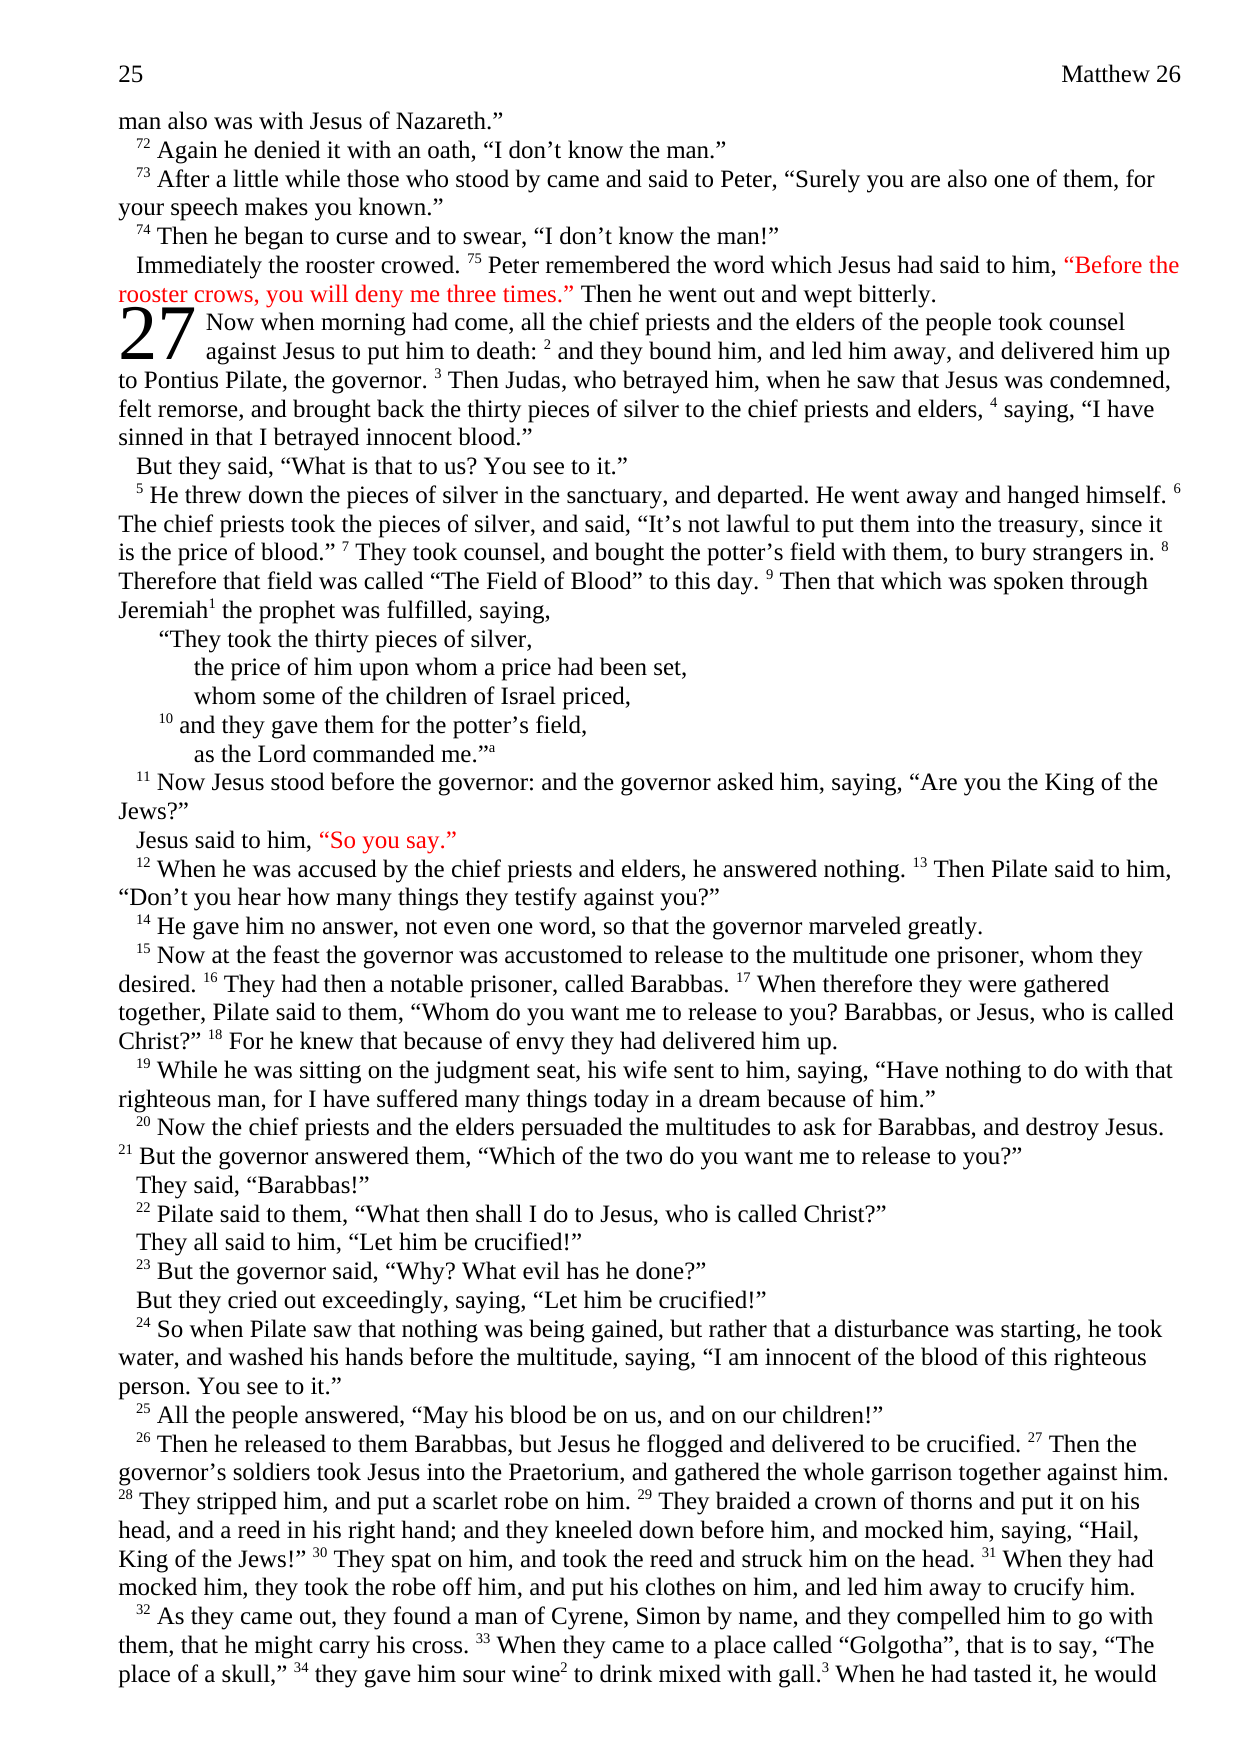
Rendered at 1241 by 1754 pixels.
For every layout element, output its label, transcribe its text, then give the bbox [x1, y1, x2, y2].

text 25 All the people answered, “May his blood be on us, and on our children!” [118, 1400, 1181, 1429]
text “They took the thirty pieces of silver, [158, 624, 1181, 652]
text 10 and they gave them for the potter’s field, [158, 710, 1181, 739]
text 5 He threw down the pieces of silver in the sanctuary, and departed. He went away and hanged himself. 6 The chief priests took the pieces of silver, and said, “It’s not lawful to put them into the treasury, since it is the price of blood.” 7 They took counsel, and bought the potter’s field with them, to bury strangers in. 8 Therefore that field was called “The Field of Blood” to this day. 9 Then that which was spoken through Jeremiah1 the prophet was fulfilled, saying, [118, 480, 1181, 624]
text 72 Again he denied it with an oath, “I don’t know the man.” [118, 135, 1181, 164]
text 74 Then he began to curse and to swear, “I don’t know the man!” [118, 221, 1181, 250]
text 20 Now the chief priests and the elders persuaded the multitudes to ask for Barabbas, and destroy Jesus. 21 But the governor answered them, “Which of the two do you want me to release to you?” [118, 1112, 1181, 1170]
text 12 When he was accused by the chief priests and elders, he answered nothing. 13 Then Pilate said to him, “Don’t you hear how many things they testify against you?” [118, 854, 1181, 911]
text 15 Now at the feast the governor was accustomed to release to the multitude one prisoner, whom they desired. 16 They had then a notable prisoner, called Barabbas. 17 When therefore they were gathered together, Pilate said to them, “Whom do you want me to release to you? Barabbas, or Jesus, who is called Christ?” 18 For he knew that because of envy they had delivered him up. [118, 940, 1181, 1055]
text Jesus said to him, “So you say.” [118, 825, 1181, 854]
text But they cried out exceedingly, saying, “Let him be crucified!” [118, 1285, 1181, 1314]
text 11 Now Jesus stood before the governor: and the governor asked him, saying, “Are you the King of the Jews?” [118, 767, 1181, 825]
text 14 He gave him no answer, not even one word, so that the governor marveled greatly. [118, 911, 1181, 940]
text They all said to him, “Let him be crucified!” [118, 1227, 1181, 1256]
text whom some of the children of Israel priced, [194, 681, 1181, 710]
text 27Now when morning had come, all the chief priests and the elders of the people took counsel against Jesus to put him to death: 2 and they bound him, and led him away, and delivered him up to Pontius Pilate, the governor. 3 Then Judas, who betrayed him, when he saw that Jesus was condemned, felt remorse, and brought back the thirty pieces of silver to the chief priests and elders, 4 saying, “I have sinned in that I betrayed innocent blood.” [118, 307, 1181, 451]
text as the Lord commanded me.”a [194, 739, 1181, 767]
text 24 So when Pilate saw that nothing was being gained, but rather that a disturbance was starting, he took water, and washed his hands before the multitude, saying, “I am innocent of the blood of this righteous person. You see to it.” [118, 1314, 1181, 1400]
text man also was with Jesus of Nazareth.” [118, 106, 1181, 135]
text Immediately the rooster crowed. 75 Peter remembered the word which Jesus had said to him, “Before the rooster crows, you will deny me three times.” Then he went out and wept bitterly. [118, 250, 1181, 307]
text 73 After a little while those who stood by came and said to Peter, “Surely you are also one of them, for your speech makes you known.” [118, 164, 1181, 221]
text 32 As they came out, they found a man of Cyrene, Simon by name, and they compelled him to go with them, that he might carry his cross. 33 When they came to a place called “Golgotha”, that is to say, “The place of a skull,” 34 they gave him sour wine2 to drink mixed with gall.3 When he had tasted it, he would [118, 1601, 1181, 1687]
text 26 Then he released to them Barabbas, but Jesus he flogged and delivered to be crucified. 27 Then the governor’s soldiers took Jesus into the Praetorium, and gathered the whole garrison together against him. 28 They stripped him, and put a scarlet robe on him. 29 They braided a crown of thorns and put it on his head, and a reed in his right hand; and they kneeled down before him, and mocked him, saying, “Hail, King of the Jews!” 30 They spat on him, and took the reed and struck him on the head. 31 When they had mocked him, they took the robe off him, and put his clothes on him, and led him away to crucify him. [118, 1429, 1181, 1601]
text They said, “Barabbas!” [118, 1170, 1181, 1199]
text 19 While he was sitting on the judgment seat, his wife sent to him, saying, “Have nothing to do with that righteous man, for I have suffered many things today in a dream because of him.” [118, 1055, 1181, 1112]
text the price of him upon whom a price had been set, [194, 652, 1181, 681]
text But they said, “What is that to us? You see to it.” [118, 451, 1181, 480]
text 22 Pilate said to them, “What then shall I do to Jesus, who is called Christ?” [118, 1199, 1181, 1227]
text 23 But the governor said, “Why? What evil has he done?” [118, 1256, 1181, 1285]
